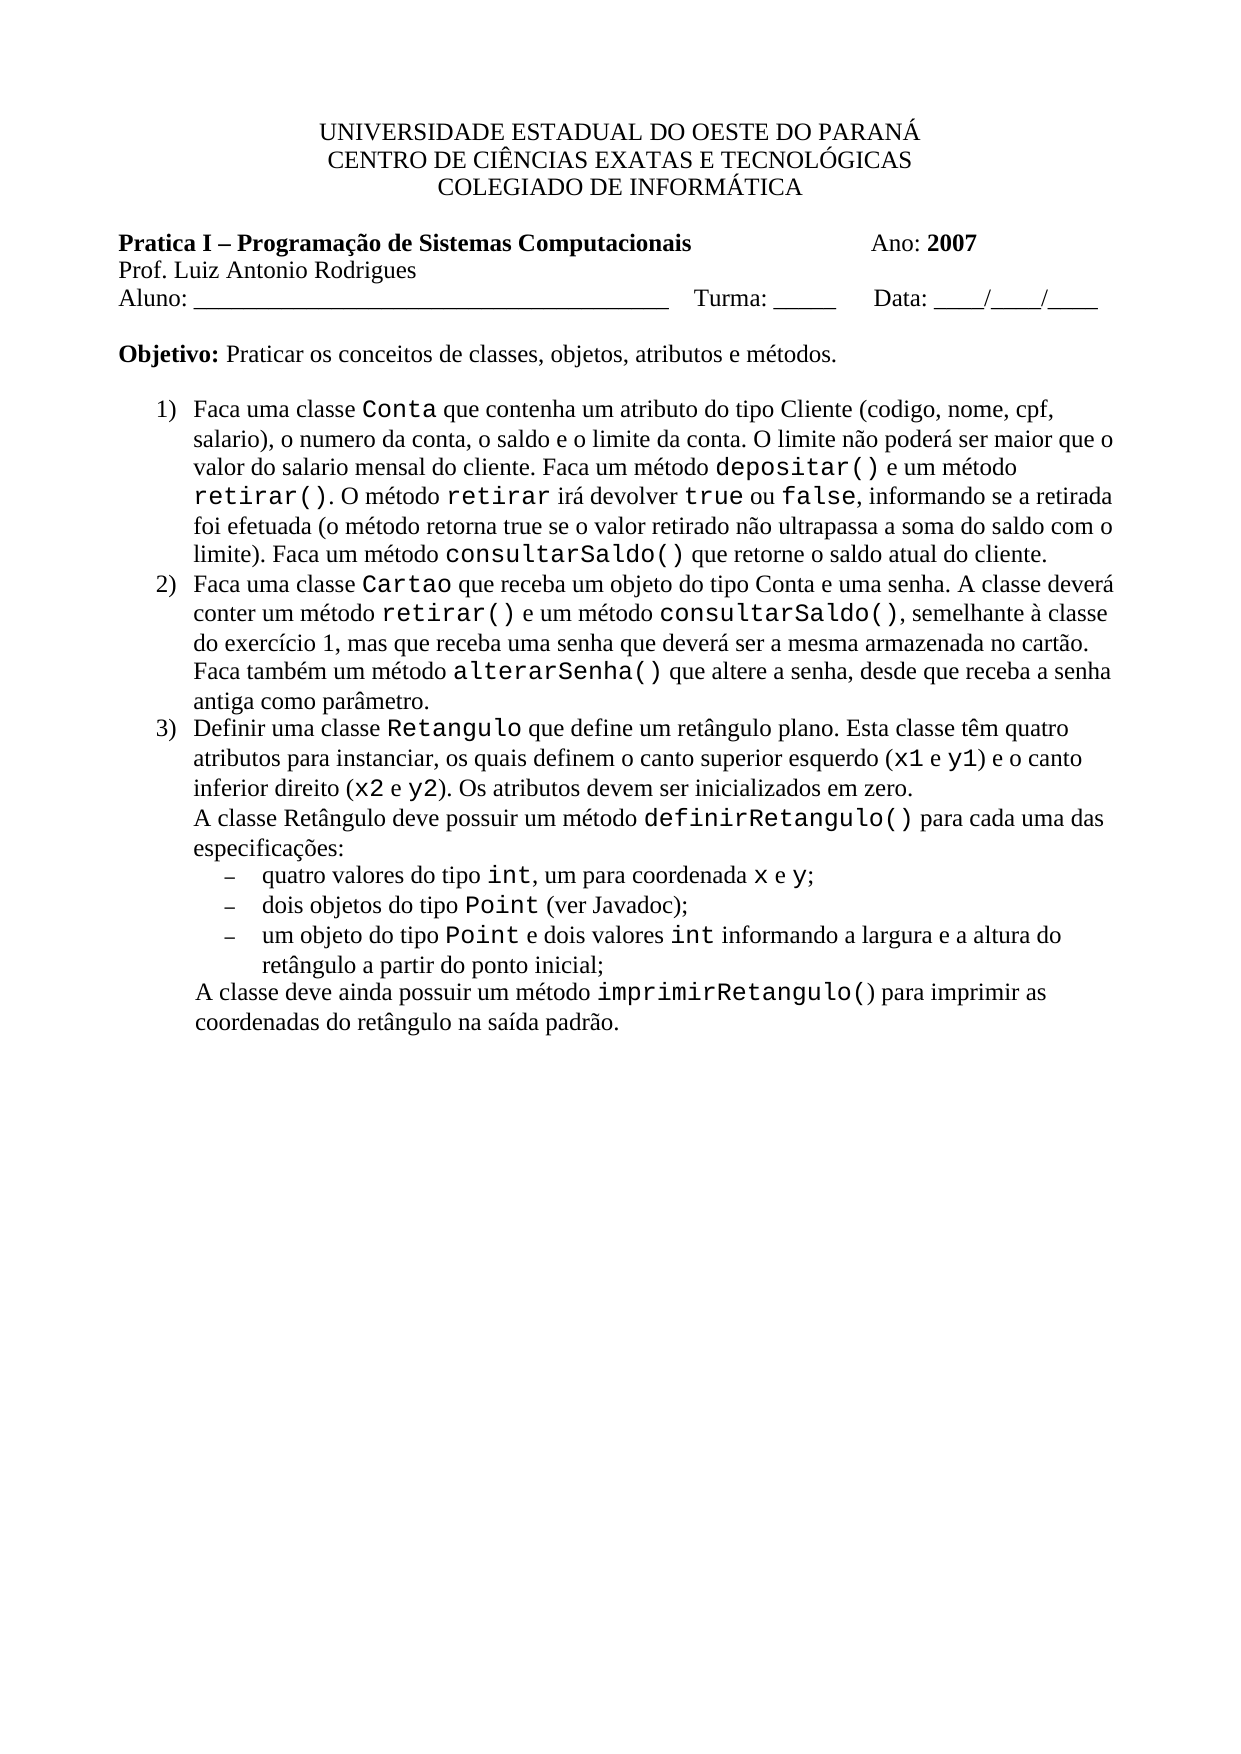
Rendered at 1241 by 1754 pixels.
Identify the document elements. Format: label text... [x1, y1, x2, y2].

text Objetivo: Praticar os conceitos de classes, objetos, atributos e métodos. [118, 340, 1122, 367]
list um objeto do tipo Point e dois valores int informando a largura e a altura do retângulo a partir do ponto inicial; [224, 921, 1122, 978]
list dois objetos do tipo Point (ver Javadoc); [224, 891, 1122, 921]
text Aluno: ______________________________________ Turma: _____ Data: ____/____/____ [118, 284, 1122, 312]
list A classe Retângulo deve possuir um método definirRetangulo() para cada uma das especificações: [156, 804, 1122, 861]
text CENTRO DE CIÊNCIAS EXATAS E TECNOLÓGICAS [118, 146, 1122, 173]
list Faca uma classe Cartao que receba um objeto do tipo Conta e uma senha. A classe deverá conter um método retirar() e um método consultarSaldo(), semelhante à classe do exercício 1, mas que receba uma senha que deverá ser a mesma armazenada no cartão. Faca também um método alterarSenha() que altere a senha, desde que receba a senha antiga como parâmetro. [156, 570, 1122, 714]
text Pratica I – Programação de Sistemas Computacionais Ano: 2007 [118, 229, 1122, 257]
text Prof. Luiz Antonio Rodrigues [118, 257, 1122, 284]
text COLEGIADO DE INFORMÁTICA [118, 173, 1122, 201]
text A classe deve ainda possuir um método imprimirRetangulo() para imprimir as coordenadas do retângulo na saída padrão. [195, 978, 1122, 1036]
text UNIVERSIDADE ESTADUAL DO OESTE DO PARANÁ [118, 118, 1122, 146]
list quatro valores do tipo int, um para coordenada x e y; [224, 861, 1122, 891]
list Definir uma classe Retangulo que define um retângulo plano. Esta classe têm quatro atributos para instanciar, os quais definem o canto superior esquerdo (x1 e y1) e o canto inferior direito (x2 e y2). Os atributos devem ser inicializados em zero. [156, 714, 1122, 804]
list Faca uma classe Conta que contenha um atributo do tipo Cliente (codigo, nome, cpf, salario), o numero da conta, o saldo e o limite da conta. O limite não poderá ser maior que o valor do salario mensal do cliente. Faca um método depositar() e um método retirar(). O método retirar irá devolver true ou false, informando se a retirada foi efetuada (o método retorna true se o valor retirado não ultrapassa a soma do saldo com o limite). Faca um método consultarSaldo() que retorne o saldo atual do cliente. [156, 395, 1122, 570]
